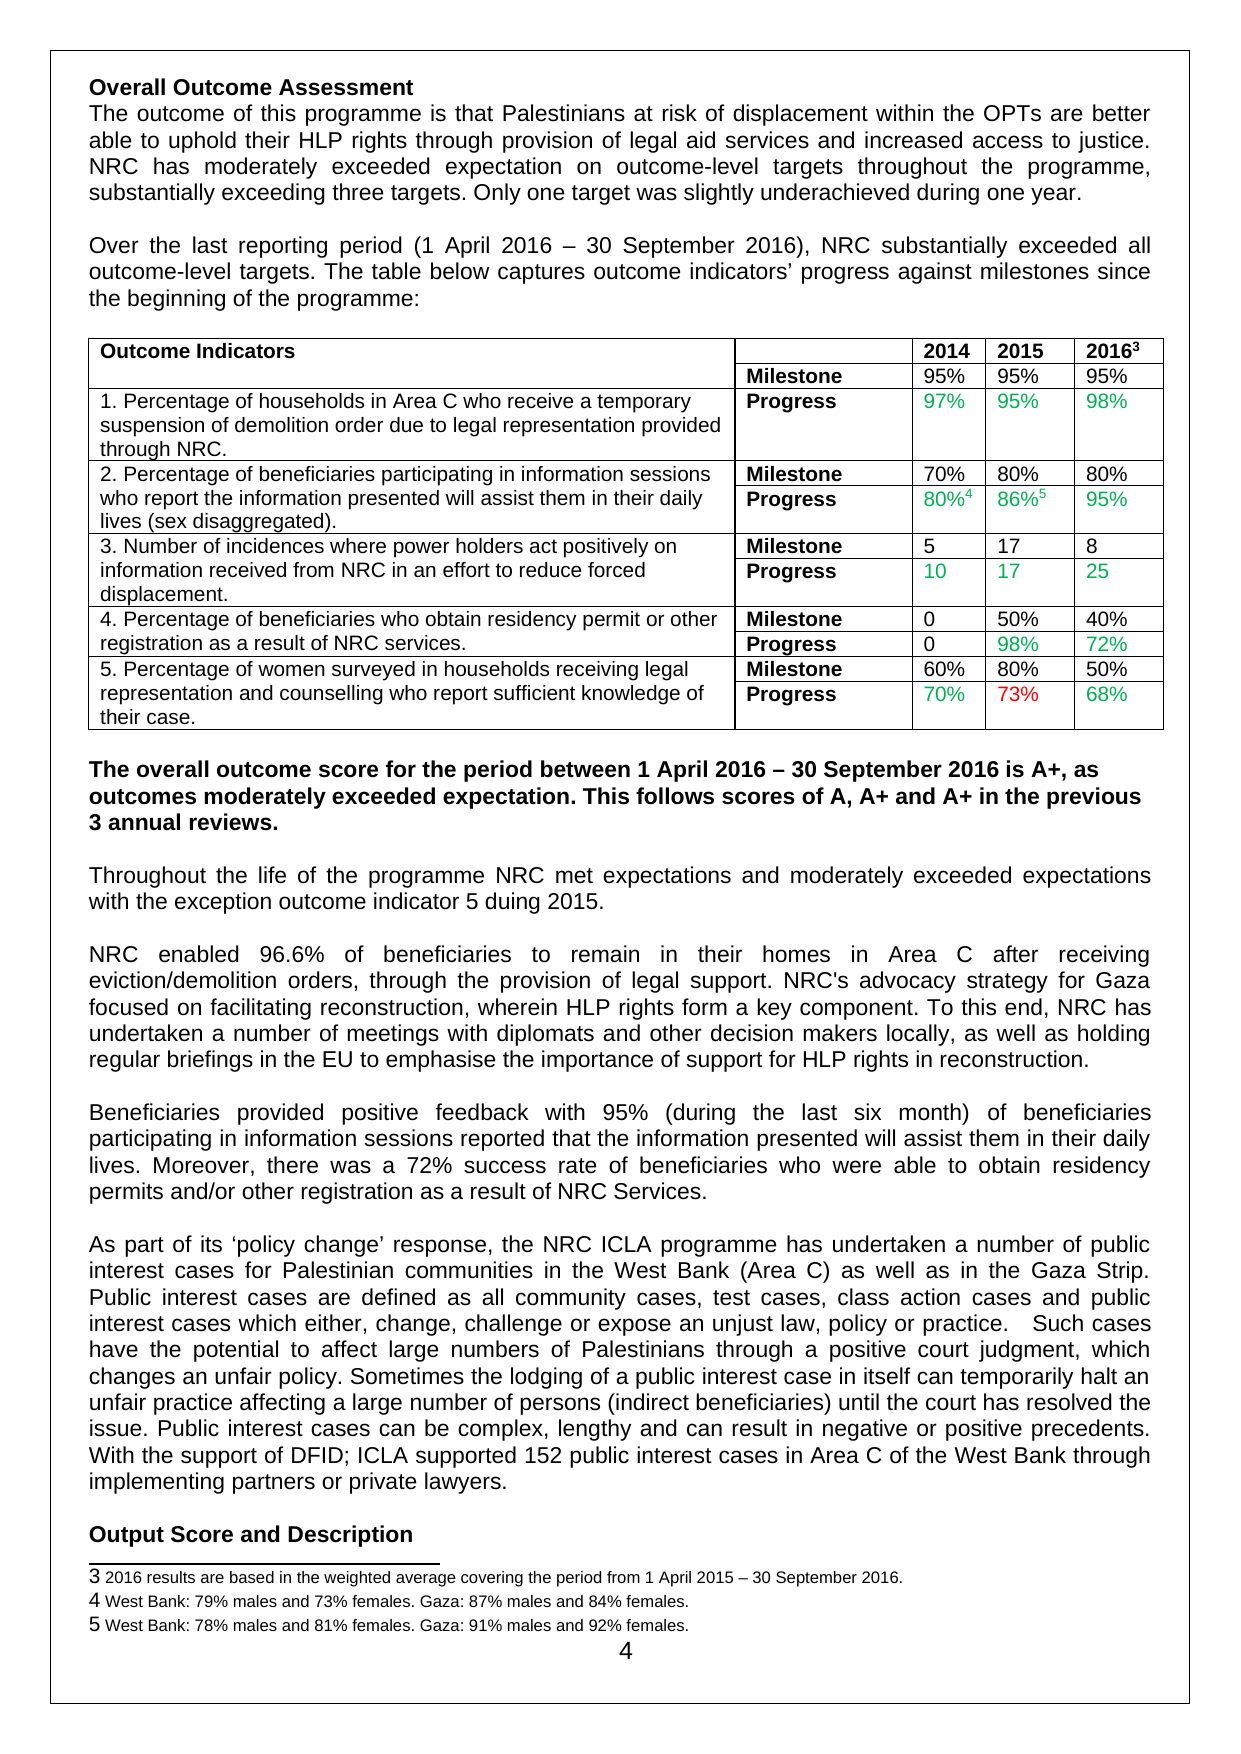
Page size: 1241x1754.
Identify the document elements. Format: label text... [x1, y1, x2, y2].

table_cell 3. Number of incidences where power holders act positively on information received from NRC in an effort to reduce forced displacement. [89, 534, 734, 606]
text Over the last reporting period (1 April 2016 – 30 September 2016), NRC substantially exceeded all outcome-level targets. The table below captures outcome indicators’ progress against milestones since the beginning of the programme: [89, 232, 1152, 311]
table_cell 80% [986, 461, 1074, 485]
table_cell 40% [1075, 607, 1163, 631]
table_header 2014 [913, 339, 985, 362]
table_cell 95% [1075, 486, 1163, 533]
table_cell 8 [1075, 534, 1163, 558]
table_cell 73% [986, 682, 1074, 729]
table_cell 2. Percentage of beneficiaries participating in information sessions who report the information presented will assist them in their daily lives (sex disaggregated). [89, 461, 734, 533]
table_cell 10 [913, 559, 985, 606]
table_cell Milestone [736, 461, 912, 485]
table_cell 95% [1075, 364, 1163, 387]
table_cell 70% [913, 461, 985, 485]
text Throughout the life of the programme NRC met expectations and moderately exceeded expectations with the exception outcome indicator 5 duing 2015. [89, 862, 1152, 914]
table_cell 86% [986, 486, 1074, 533]
text Beneficiaries provided positive feedback with 95% (during the last six month) of beneficiaries participating in information sessions reported that the information presented will assist them in their daily lives. Moreover, there was a 72% success rate of beneficiaries who were able to obtain residency permits and/or other registration as a result of NRC Services. [89, 1099, 1152, 1204]
table_cell Progress [736, 389, 912, 460]
table_cell 5. Percentage of women surveyed in households receiving legal representation and counselling who report sufficient knowledge of their case. [89, 657, 734, 729]
table_cell Progress [736, 632, 912, 656]
table_cell 98% [1075, 389, 1163, 460]
table_cell 68% [1075, 682, 1163, 729]
table_header [736, 339, 912, 362]
text The outcome of this programme is that Palestinians at risk of displacement within the OPTs are better able to uphold their HLP rights through provision of legal aid services and increased access to justice. NRC has moderately exceeded expectation on outcome-level targets throughout the programme, substantially exceeding three targets. Only one target was slightly underachieved during one year. [89, 100, 1152, 206]
text The overall outcome score for the period between 1 April 2016 – 30 September 2016 is A+, as outcomes moderately exceeded expectation. This follows scores of A, A+ and A+ in the previous 3 annual reviews. [89, 756, 1152, 836]
table_cell 80% [986, 657, 1074, 681]
table_cell 72% [1075, 632, 1163, 656]
table_cell Progress [736, 559, 912, 606]
table_cell 95% [913, 364, 985, 387]
table_cell 5 [913, 534, 985, 558]
table_cell Milestone [736, 607, 912, 631]
table_cell Milestone [736, 657, 912, 681]
table_cell 25 [1075, 559, 1163, 606]
text NRC enabled 96.6% of beneficiaries to remain in their homes in Area C after receiving eviction/demolition orders, through the provision of legal support. NRC's advocacy strategy for Gaza focused on facilitating reconstruction, wherein HLP rights form a key component. To this end, NRC has undertaken a number of meetings with diplomats and other decision makers locally, as well as holding regular briefings in the EU to emphasise the importance of support for HLP rights in reconstruction. [89, 941, 1152, 1073]
table_cell 1. Percentage of households in Area C who receive a temporary suspension of demolition order due to legal representation provided through NRC. [89, 389, 734, 460]
table_cell 95% [986, 364, 1074, 387]
table_cell 4. Percentage of beneficiaries who obtain residency permit or other registration as a result of NRC services. [89, 607, 734, 656]
table_cell 98% [986, 632, 1074, 656]
table_cell 97% [913, 389, 985, 460]
table_header Outcome Indicators [89, 339, 734, 387]
table_cell 0 [913, 607, 985, 631]
table_cell Milestone [736, 364, 912, 387]
text Output Score and Description [89, 1521, 1152, 1547]
table_cell 17 [986, 534, 1074, 558]
table_header 2016 [1075, 339, 1163, 362]
table_cell 17 [986, 559, 1074, 606]
table_cell 80% [1075, 461, 1163, 485]
table_cell 50% [986, 607, 1074, 631]
table_cell 95% [986, 389, 1074, 460]
table_cell Progress [736, 682, 912, 729]
table_cell 70% [913, 682, 985, 729]
text Overall Outcome Assessment [89, 74, 1152, 100]
table_header 2015 [986, 339, 1074, 362]
table_cell 80% [913, 486, 985, 533]
table_cell 0 [913, 632, 985, 656]
table_cell Progress [736, 486, 912, 533]
table_cell 50% [1075, 657, 1163, 681]
table_cell 60% [913, 657, 985, 681]
table_cell Milestone [736, 534, 912, 558]
text As part of its ‘policy change’ response, the NRC ICLA programme has undertaken a number of public interest cases for Palestinian communities in the West Bank (Area C) as well as in the Gaza Strip. Public interest cases are defined as all community cases, test cases, class action cases and public interest cases which either, change, challenge or expose an unjust law, policy or practice. Such cases have the potential to affect large numbers of Palestinians through a positive court judgment, which changes an unfair policy. Sometimes the lodging of a public interest case in itself can temporarily halt an unfair practice affecting a large number of persons (indirect beneficiaries) until the court has resolved the issue. Public interest cases can be complex, lengthy and can result in negative or positive precedents. With the support of DFID; ICLA supported 152 public interest cases in Area C of the West Bank through implementing partners or private lawyers. [89, 1231, 1152, 1494]
